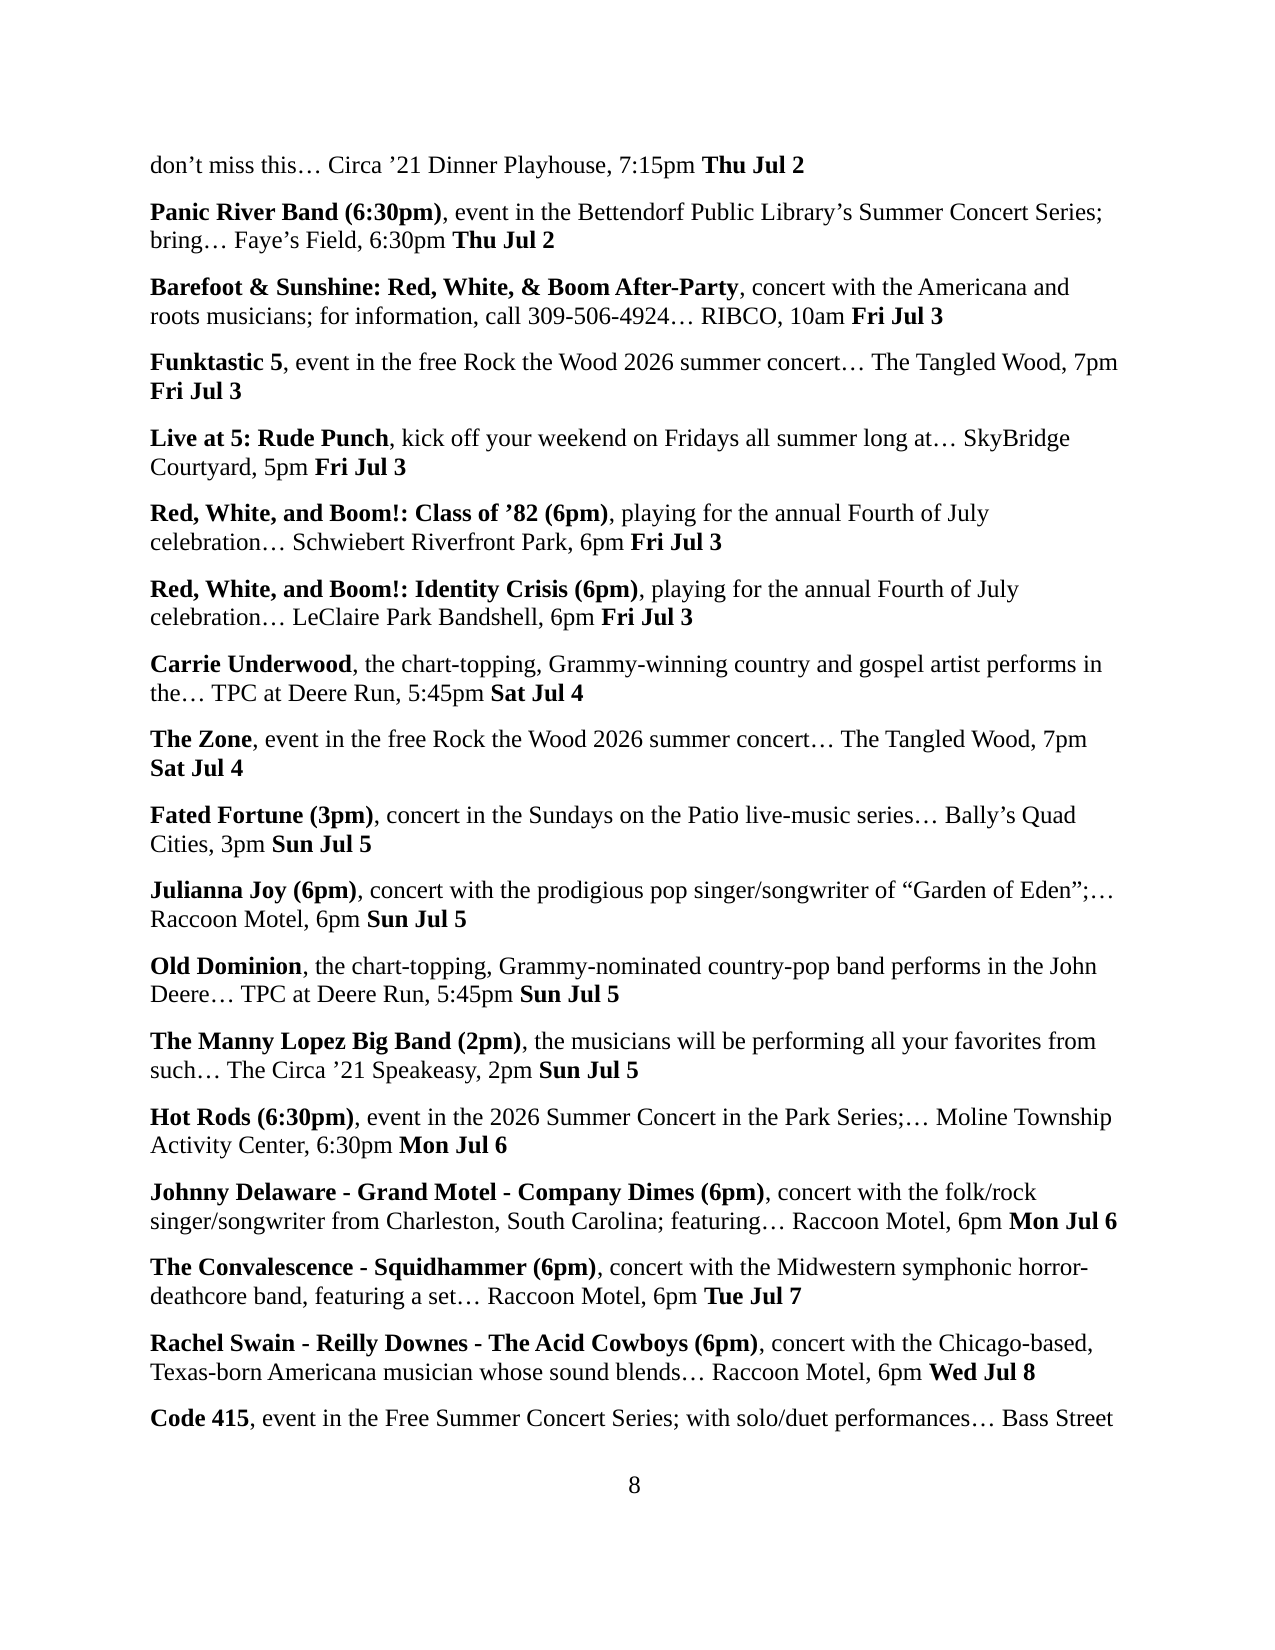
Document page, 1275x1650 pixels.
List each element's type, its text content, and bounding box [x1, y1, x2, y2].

text Old Dominion, the chart-topping, Grammy-nominated country-pop band performs in the John Deere… TPC at Deere Run, 5:45pm Sun Jul 5 [150, 951, 1125, 1008]
text Rachel Swain - Reilly Downes - The Acid Cowboys (6pm), concert with the Chicago-based, Texas-born Americana musician whose sound blends… Raccoon Motel, 6pm Wed Jul 8 [150, 1328, 1125, 1385]
text The Zone, event in the free Rock the Wood 2026 summer concert… The Tangled Wood, 7pm Sat Jul 4 [150, 724, 1125, 782]
text don’t miss this… Circa ’21 Dinner Playhouse, 7:15pm Thu Jul 2 [150, 150, 1125, 179]
text Red, White, and Boom!: Class of ’82 (6pm), playing for the annual Fourth of July celebration… Schwiebert Riverfront Park, 6pm Fri Jul 3 [150, 498, 1125, 556]
text Red, White, and Boom!: Identity Crisis (6pm), playing for the annual Fourth of July celebration… LeClaire Park Bandshell, 6pm Fri Jul 3 [150, 574, 1125, 631]
text Funktastic 5, event in the free Rock the Wood 2026 summer concert… The Tangled Wood, 7pm Fri Jul 3 [150, 347, 1125, 405]
text Fated Fortune (3pm), concert in the Sundays on the Patio live-music series… Bally’s Quad Cities, 3pm Sun Jul 5 [150, 800, 1125, 857]
text Code 415, event in the Free Summer Concert Series; with solo/duet performances… Bass Street [150, 1403, 1125, 1432]
text Panic River Band (6:30pm), event in the Bettendorf Public Library’s Summer Concert Series; bring… Faye’s Field, 6:30pm Thu Jul 2 [150, 197, 1125, 254]
text The Convalescence - Squidhammer (6pm), concert with the Midwestern symphonic horror-deathcore band, featuring a set… Raccoon Motel, 6pm Tue Jul 7 [150, 1252, 1125, 1310]
text Julianna Joy (6pm), concert with the prodigious pop singer/songwriter of “Garden of Eden”;… Raccoon Motel, 6pm Sun Jul 5 [150, 875, 1125, 933]
text Hot Rods (6:30pm), event in the 2026 Summer Concert in the Park Series;… Moline Township Activity Center, 6:30pm Mon Jul 6 [150, 1102, 1125, 1159]
text Barefoot & Sunshine: Red, White, & Boom After-Party, concert with the Americana and roots musicians; for information, call 309-506-4924… RIBCO, 10am Fri Jul 3 [150, 272, 1125, 329]
text The Manny Lopez Big Band (2pm), the musicians will be performing all your favorites from such… The Circa ’21 Speakeasy, 2pm Sun Jul 5 [150, 1026, 1125, 1084]
text Johnny Delaware - Grand Motel - Company Dimes (6pm), concert with the folk/rock singer/songwriter from Charleston, South Carolina; featuring… Raccoon Motel, 6pm Mon Jul 6 [150, 1177, 1125, 1234]
text Carrie Underwood, the chart-topping, Grammy-winning country and gospel artist performs in the… TPC at Deere Run, 5:45pm Sat Jul 4 [150, 649, 1125, 707]
text Live at 5: Rude Punch, kick off your weekend on Fridays all summer long at… SkyBridge Courtyard, 5pm Fri Jul 3 [150, 423, 1125, 480]
